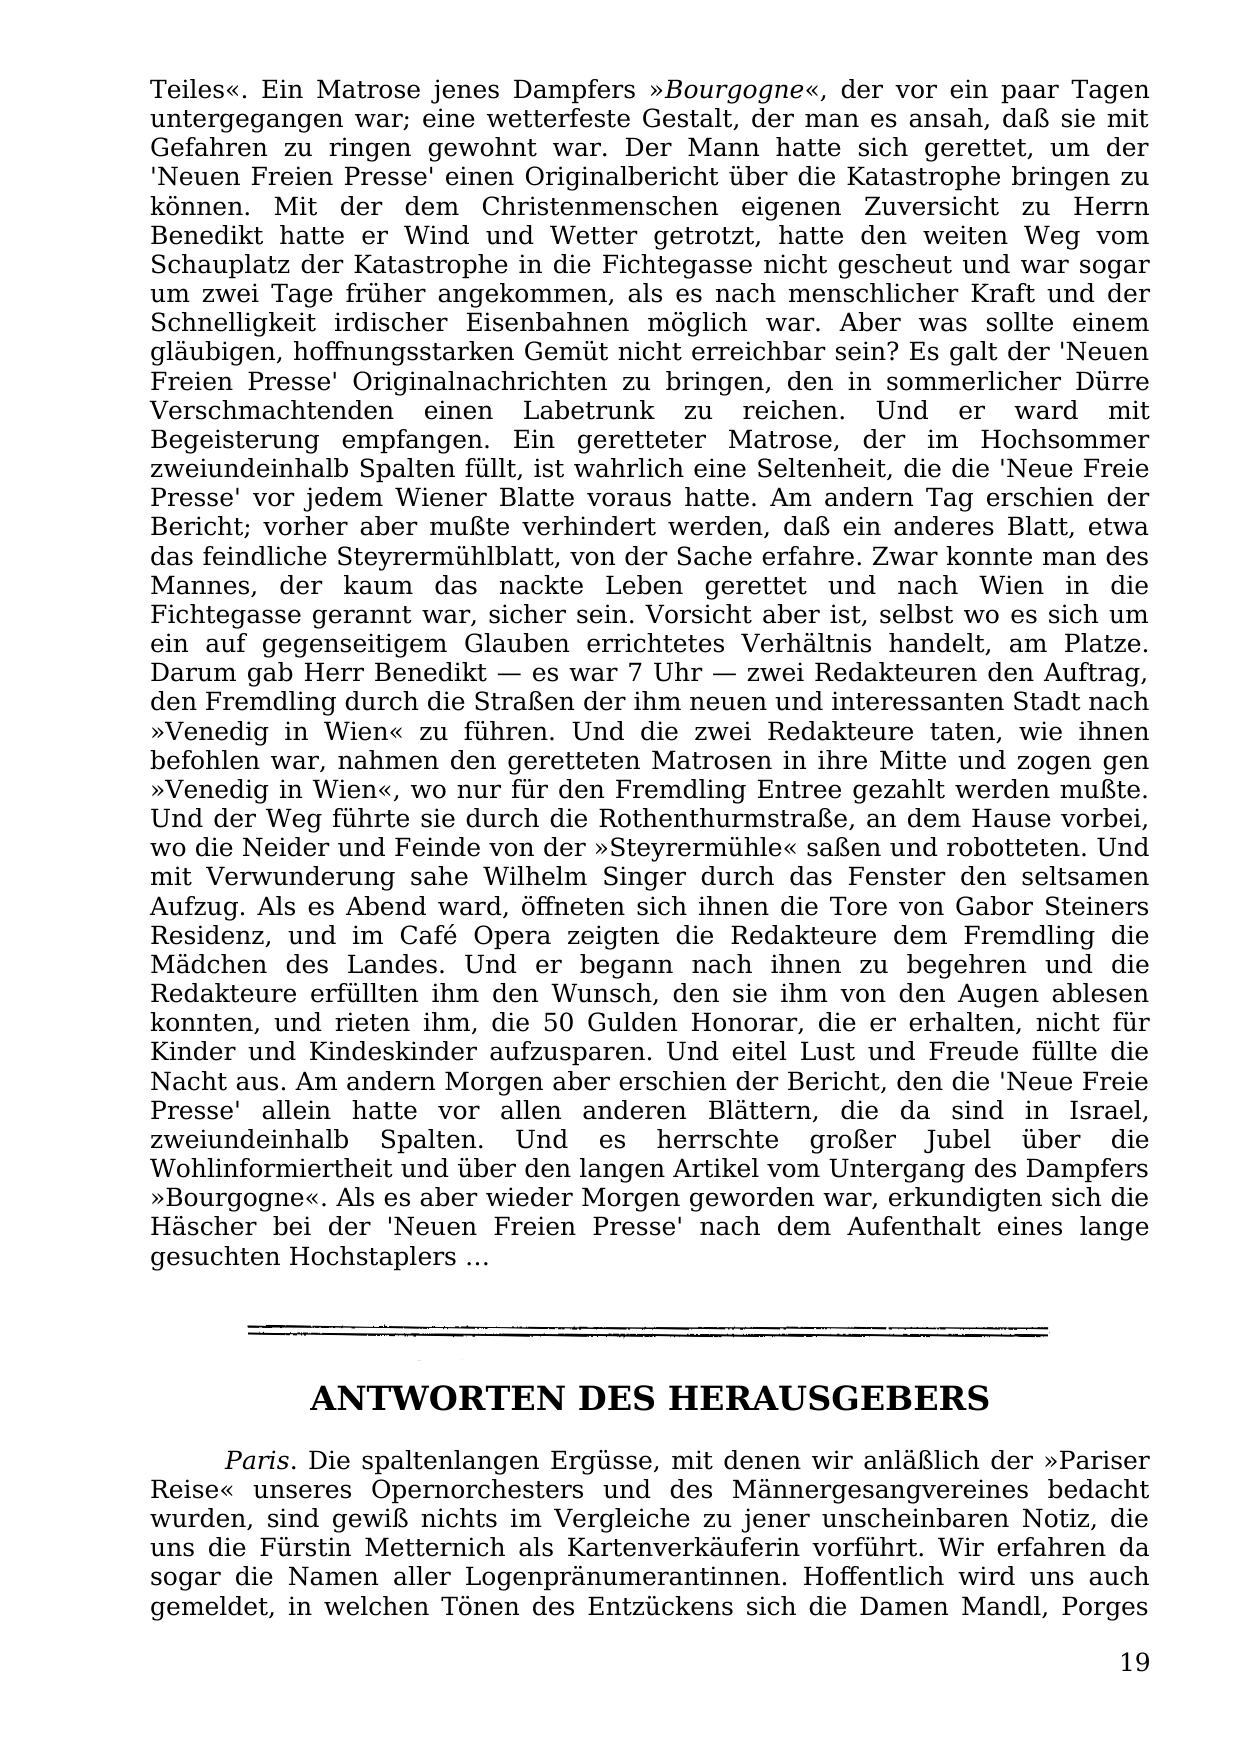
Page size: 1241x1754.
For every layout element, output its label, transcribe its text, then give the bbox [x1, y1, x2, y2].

text Teiles«. Ein Matrose jenes Dampfers »Bourgogne«, der vor ein paar Tagen untergegangen war; eine wetterfeste Gestalt, der man es ansah, daß sie mit Gefahren zu ringen gewohnt war. Der Mann hatte sich gerettet, um der 'Neuen Freien Pres­se' einen Originalbericht über die Katastrophe bringen zu können. Mit der dem Christenmenschen eigenen Zuversicht zu Herrn Benedikt hatte er Wind und Wetter getrotzt, hatte den weiten Weg vom Schauplatz der Katastrophe in die Fichtegasse nicht gescheut und war sogar um zwei Tage früher angekommen, als es nach menschlicher Kraft und der Schnelligkeit irdischer Eisenbahnen möglich war. Aber was sollte einem gläubigen, hoffnungsstarken Gemüt nicht erreichbar sein? Es galt der 'Neuen Freien Presse' Originalnachrichten zu bringen, den in sommerlicher Dürre Verschmachtenden einen Labetrunk zu reichen. Und er ward mit Begeisterung empfangen. Ein geretteter Matrose, der im Hochsommer zweiundeinhalb Spalten füllt, ist wahrlich eine Seltenheit, die die 'Neue Freie Presse' vor jedem Wiener Blatte voraus hatte. Am andern Tag erschien der Bericht; vorher aber mußte verhindert werden, daß ein anderes Blatt, etwa das feindliche Steyrermühlblatt, von der Sache erfahre. Zwar konnte man des Mannes, der kaum das nackte Leben gerettet und nach Wien in die Fichtegasse gerannt war, sicher sein. Vorsicht aber ist, selbst wo es sich um ein auf gegenseitigem Glauben errichtetes Verhältnis handelt, am Platze. Darum gab Herr Benedikt — es war 7 Uhr — zwei Redakteuren den Auftrag, den Fremdling durch die Straßen der ihm neuen und interessanten Stadt nach »Venedig in Wien« zu führen. Und die zwei Redakteure taten, wie ihnen befohlen war, nahmen den geretteten Matrosen in ihre Mitte und zogen gen »Venedig in Wien«, wo nur für den Fremdling Entree gezahlt werden mußte. Und der Weg führte sie durch die Rothenthurmstraße, an dem Hause vorbei, wo die Neider und Feinde von der »Steyrermühle« saßen und robotteten. Und mit Verwunderung sahe Wilhelm Singer durch das Fenster den seltsamen Aufzug. Als es Abend ward, öffneten sich ihnen die Tore von Gabor Steiners Residenz, und im Café Opera zeigten die Redakteure dem Fremdling die Mädchen des Landes. Und er begann nach ihnen zu begehren und die Redakteure erfüllten ihm den Wunsch, den sie ihm von den Augen ablesen konnten, und rieten ihm, die 50 Gulden Honorar, die er erhalten, nicht für Kinder und Kindeskinder aufzusparen. Und eitel Lust und Freude füllte die Nacht aus. Am andern Morgen aber erschien der Bericht, den die 'Neue Freie Presse' allein hatte vor allen anderen Blättern, die da sind in Israel, zweiundeinhalb Spalten. Und es herrschte großer Jubel über die Wohlinformiertheit und über den langen Artikel vom Untergang des Dampfers »Bourgogne«. Als es aber wieder Morgen geworden war, erkundigten sich die Häscher bei der 'Neuen Freien Presse' nach dem Aufenthalt eines lange gesuchten Hochstaplers … [150, 75, 1151, 1271]
picture [206, 1300, 1094, 1369]
text ANTWORTEN DES HERAUSGEBERS [150, 1300, 1151, 1418]
text Paris. Die spaltenlangen Ergüsse, mit denen wir anläßlich der »Pariser Reise« unseres Opernorchesters und des Männergesangvereines bedacht wurden, sind gewiß nichts im Vergleiche zu jener unscheinbaren Notiz, die uns die Fürstin Metternich als Kartenverkäuferin vorführt. Wir erfahren da sogar die Namen aller Logenpränumerantinnen. Hoffentlich wird uns auch gemeldet, in welchen Tönen des Entzückens sich die Damen Mandl, Porges [150, 1418, 1151, 1621]
